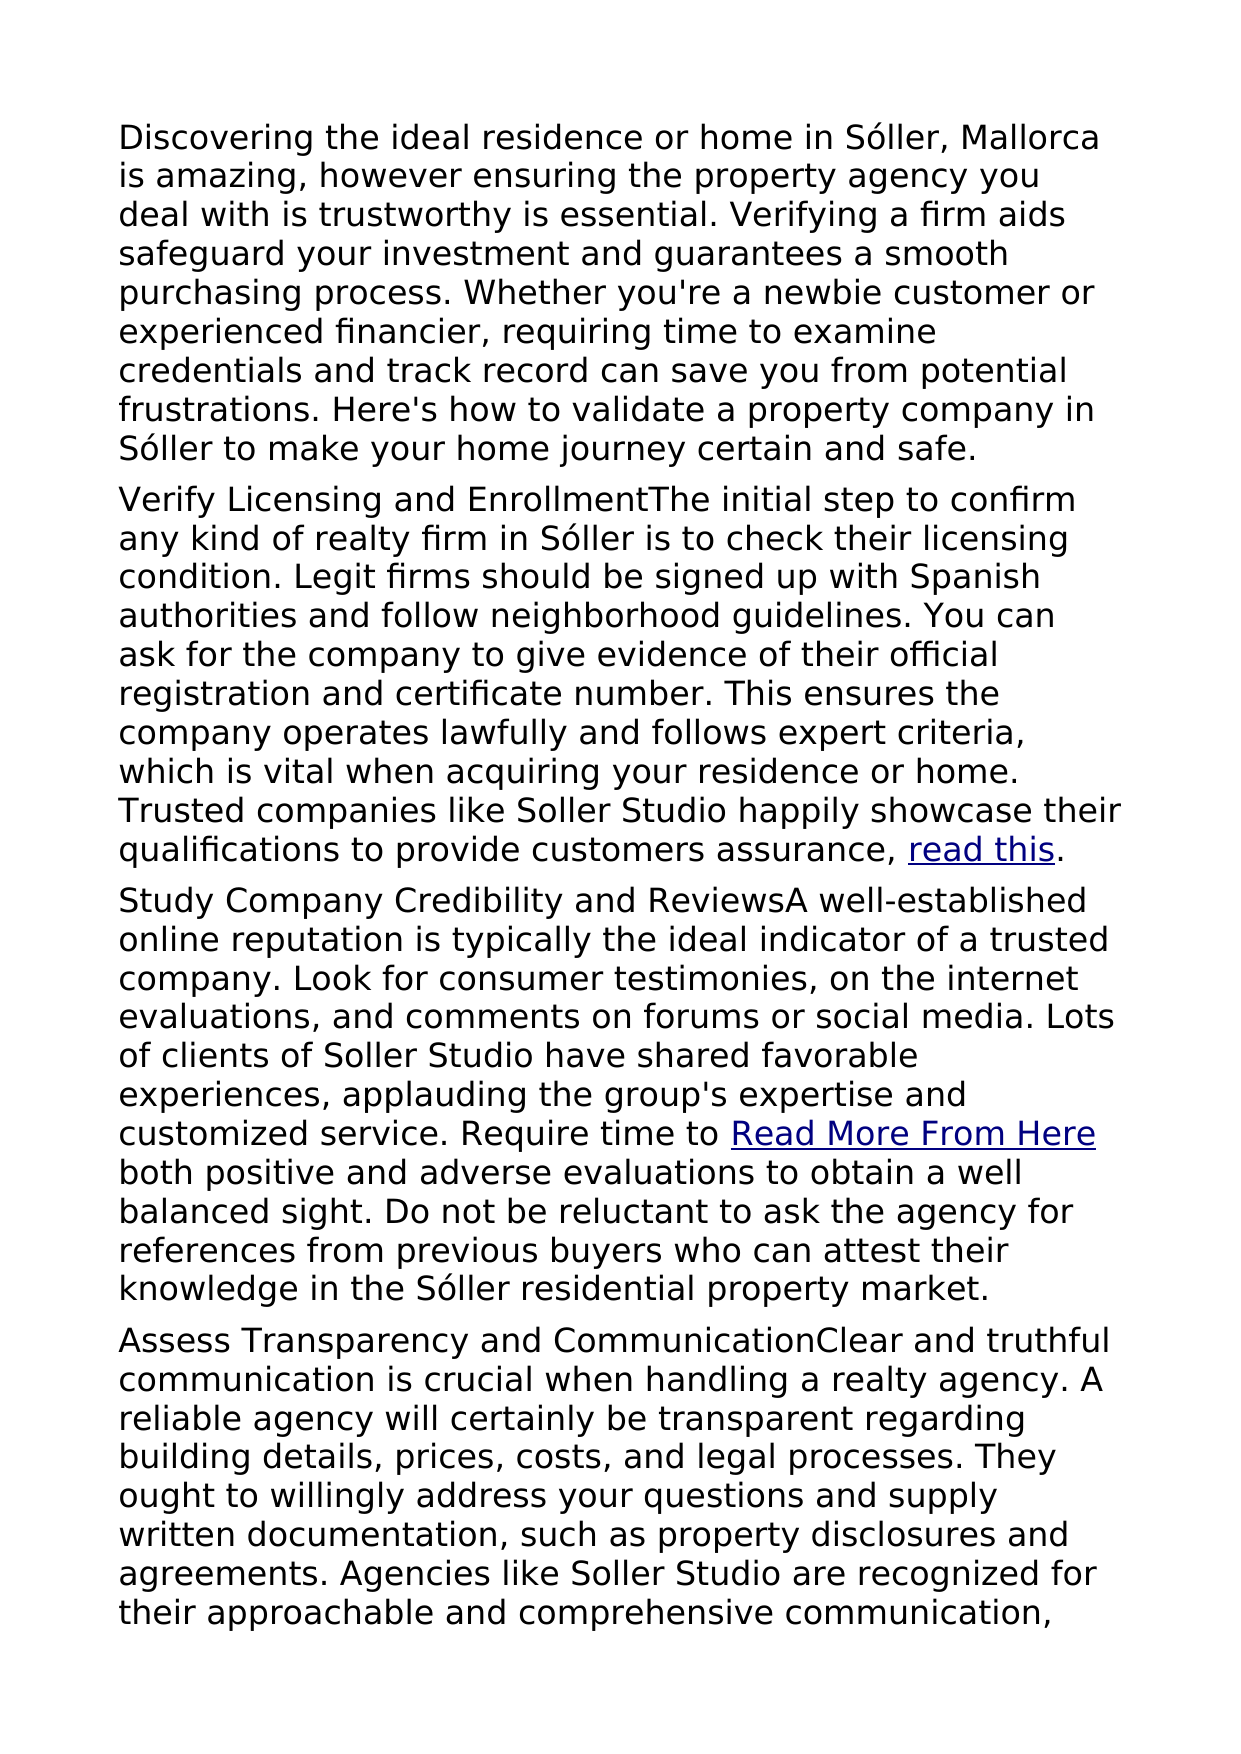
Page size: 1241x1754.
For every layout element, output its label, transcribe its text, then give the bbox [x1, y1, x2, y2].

text Verify Licensing and EnrollmentThe initial step to confirm any kind of realty firm in Sóller is to check their licensing condition. Legit firms should be signed up with Spanish authorities and follow neighborhood guidelines. You can ask for the company to give evidence of their official registration and certificate number. This ensures the company operates lawfully and follows expert criteria, which is vital when acquiring your residence or home. Trusted companies like Soller Studio happily showcase their qualifications to provide customers assurance, read this. [118, 480, 1122, 869]
text Study Company Credibility and ReviewsA well-established online reputation is typically the ideal indicator of a trusted company. Look for consumer testimonies, on the internet evaluations, and comments on forums or social media. Lots of clients of Soller Studio have shared favorable experiences, applauding the group's expertise and customized service. Require time to Read More From Here both positive and adverse evaluations to obtain a well balanced sight. Do not be reluctant to ask the agency for references from previous buyers who can attest their knowledge in the Sóller residential property market. [118, 881, 1122, 1309]
text Discovering the ideal residence or home in Sóller, Mallorca is amazing, however ensuring the property agency you deal with is trustworthy is essential. Verifying a firm aids safeguard your investment and guarantees a smooth purchasing process. Whether you're a newbie customer or experienced financier, requiring time to examine credentials and track record can save you from potential frustrations. Here's how to validate a property company in Sóller to make your home journey certain and safe. [118, 118, 1122, 468]
text Assess Transparency and CommunicationClear and truthful communication is crucial when handling a realty agency. A reliable agency will certainly be transparent regarding building details, prices, costs, and legal processes. They ought to willingly address your questions and supply written documentation, such as property disclosures and agreements. Agencies like Soller Studio are recognized for their approachable and comprehensive communication, [118, 1321, 1122, 1632]
